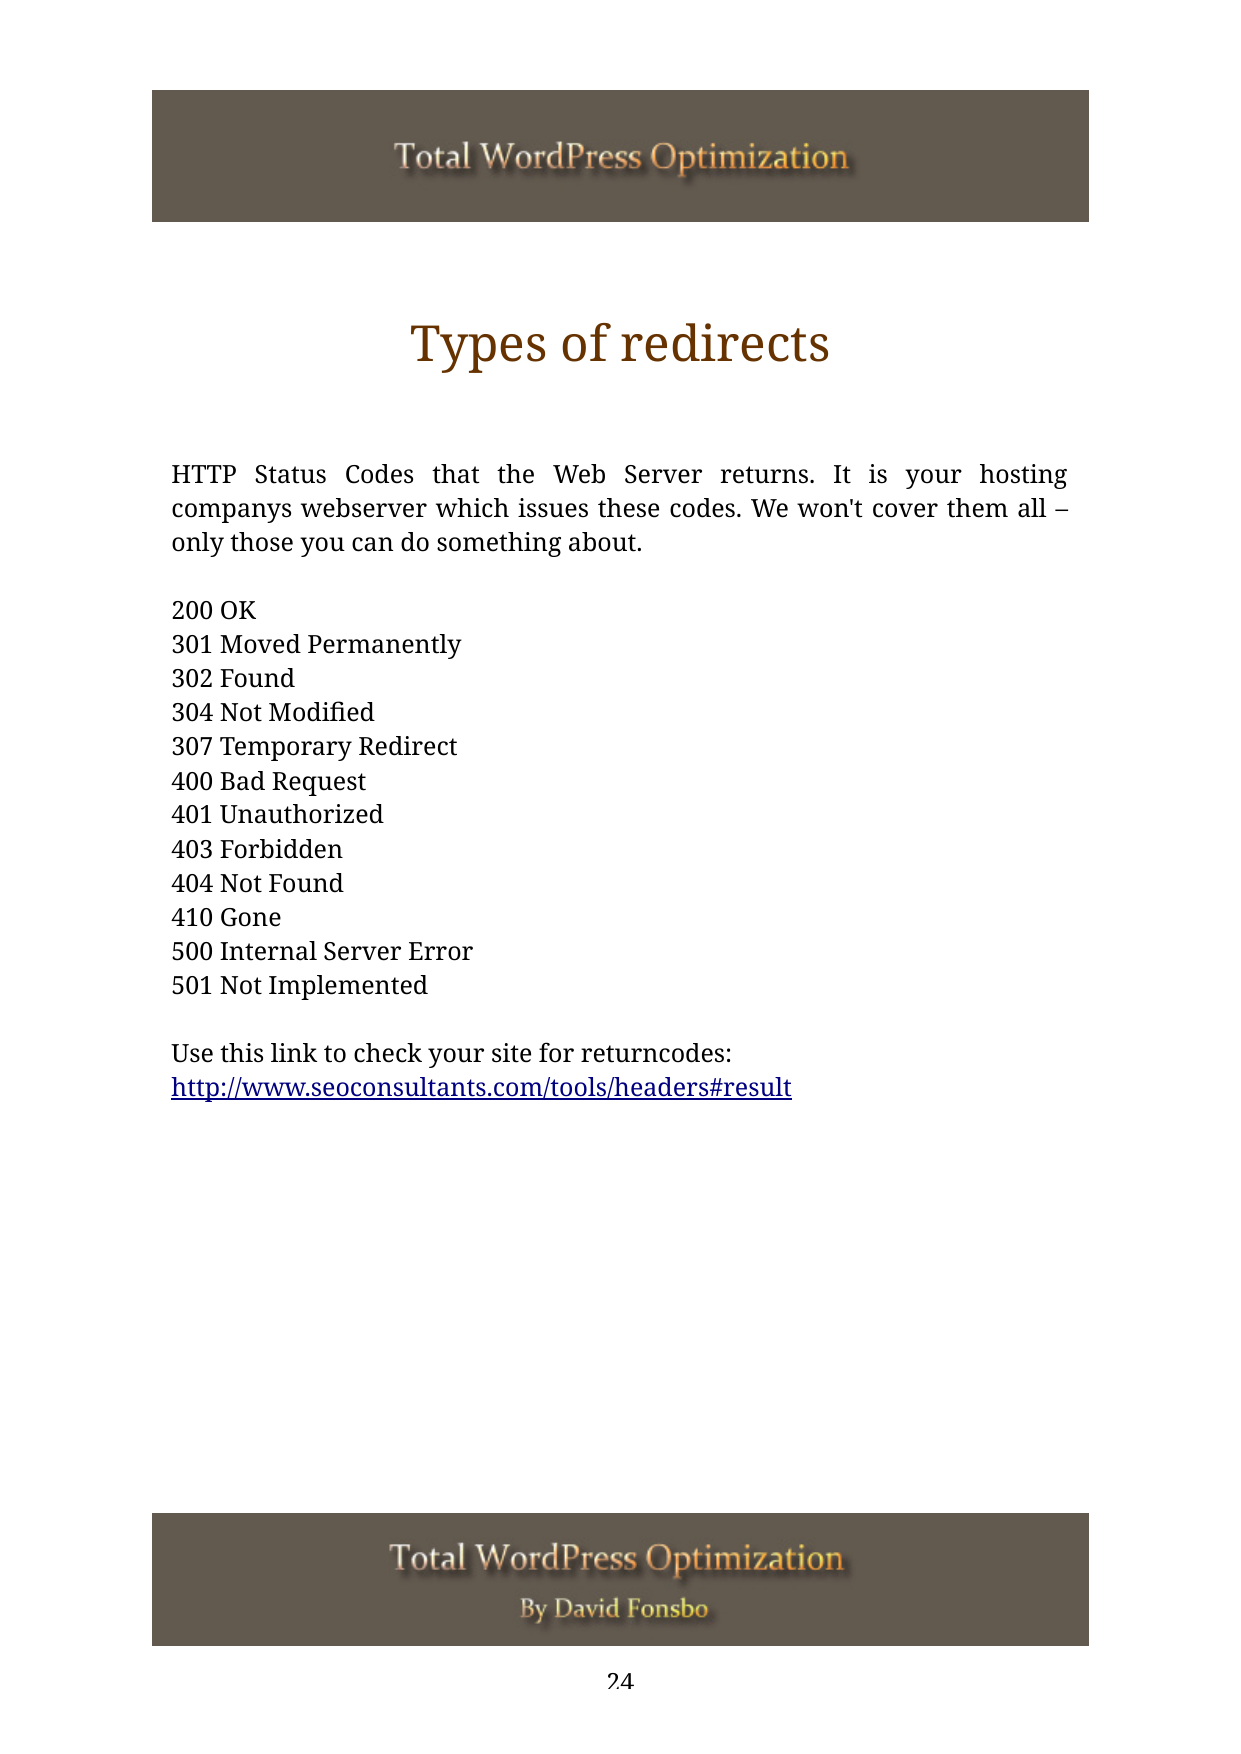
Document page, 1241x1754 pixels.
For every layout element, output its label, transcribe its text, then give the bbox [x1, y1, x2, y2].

text 404 Not Found [171, 865, 1069, 899]
text 307 Temporary Redirect [171, 729, 1069, 763]
text 401 Unauthorized [171, 797, 1069, 831]
text 301 Moved Permanently [171, 627, 1069, 661]
text Use this link to check your site for returncodes: [171, 1036, 1069, 1070]
subtitle Types of redirects [130, 308, 1110, 376]
text 403 Forbidden [171, 831, 1069, 865]
text 501 Not Implemented [171, 967, 1069, 1002]
picture [220, 1513, 1021, 1646]
text 304 Not Modified [171, 695, 1069, 729]
picture [220, 90, 1021, 222]
text http://www.seoconsultants.com/tools/headers#result [171, 1070, 1069, 1104]
text 410 Gone [171, 899, 1069, 933]
text 302 Found [171, 661, 1069, 695]
text HTTP Status Codes that the Web Server returns. It is your hosting companys webserver which issues these codes. We won't cover them all – only those you can do something about. [171, 457, 1069, 559]
text 200 OK [171, 593, 1069, 627]
text 500 Internal Server Error [171, 933, 1069, 967]
text 400 Bad Request [171, 763, 1069, 797]
